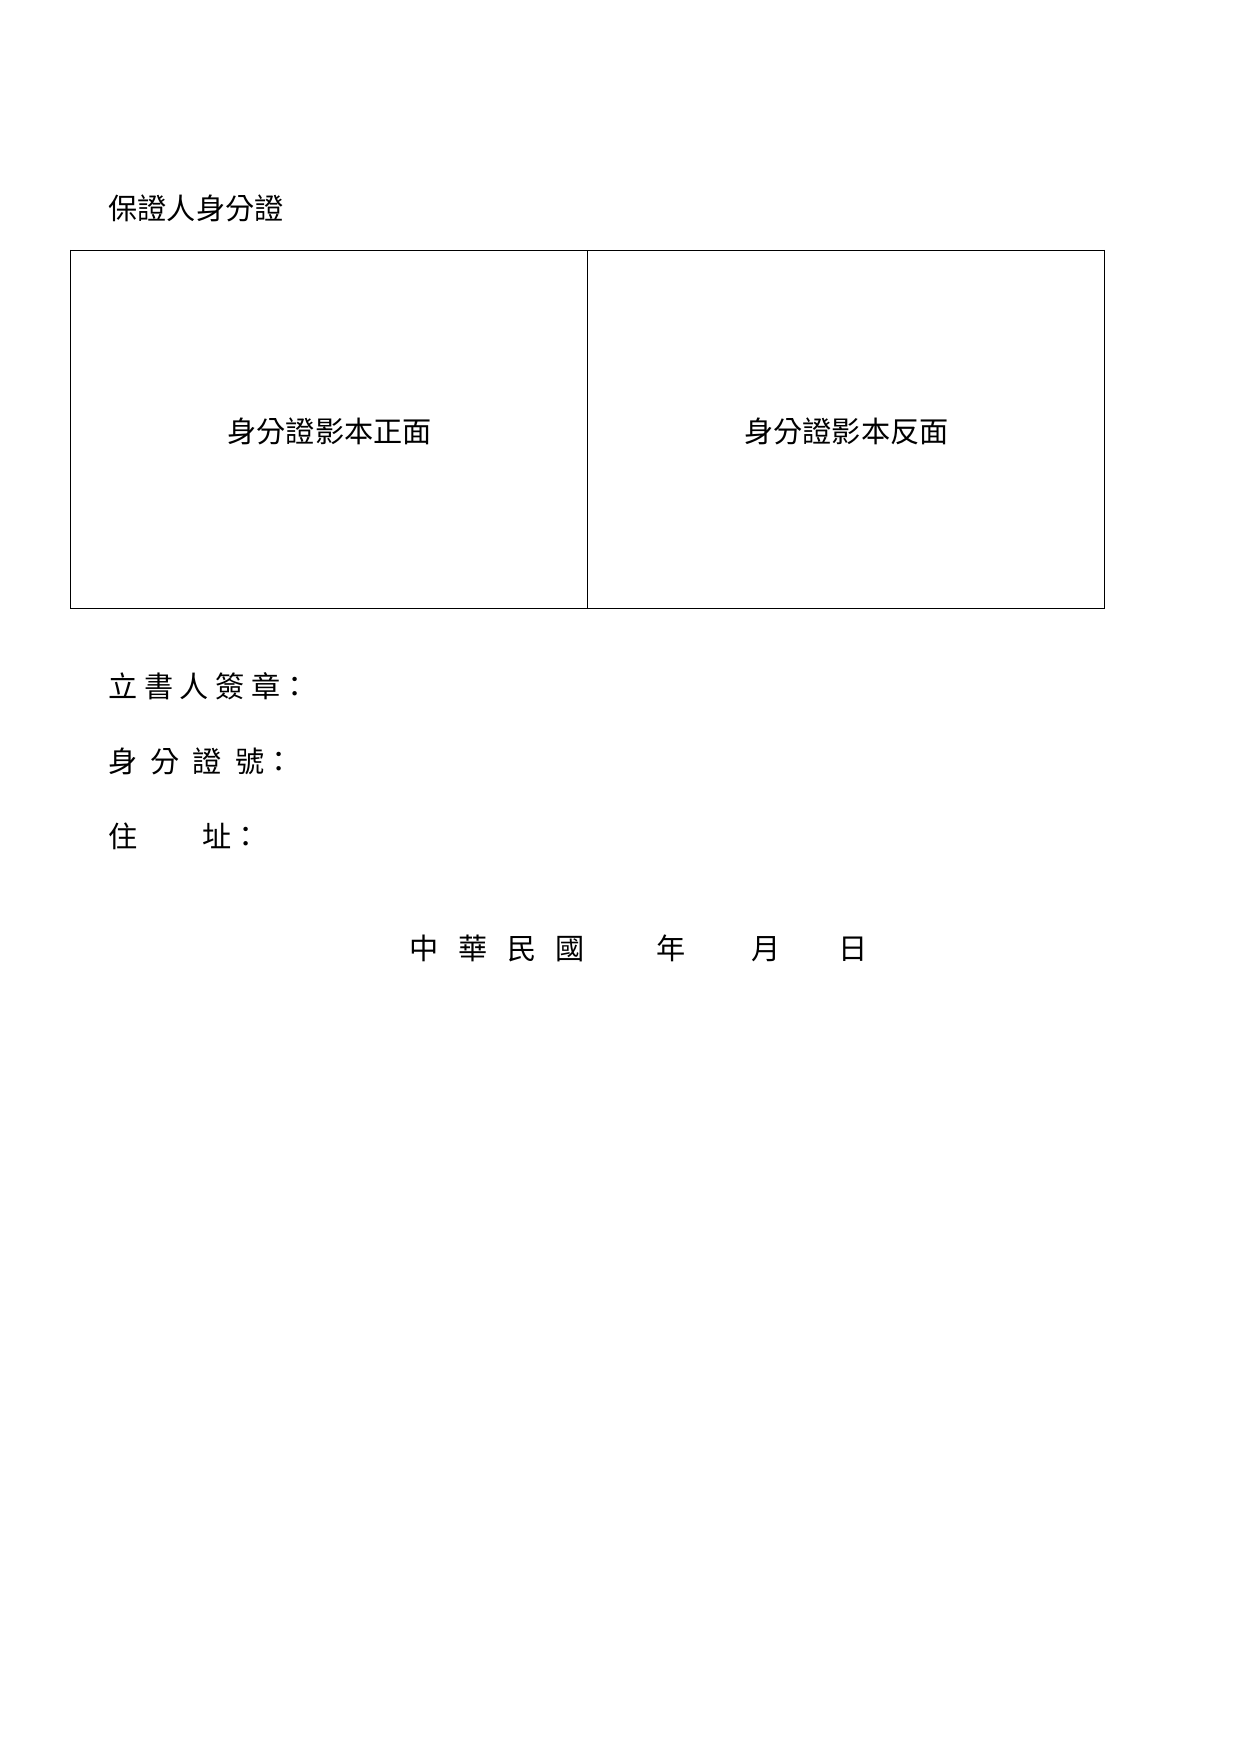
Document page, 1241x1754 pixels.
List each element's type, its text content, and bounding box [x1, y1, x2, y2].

table_header 身分證影本反面 [588, 251, 1104, 608]
table_header 身分證影本正面 [71, 251, 587, 608]
text 中 華 民 國 年 月 日 [108, 909, 1169, 984]
text 立 書 人 簽 章： [108, 647, 1169, 722]
text 身 分 證 號： [108, 722, 1169, 797]
text 住 址： [108, 797, 1169, 872]
text 保證人身分證 [108, 169, 1169, 244]
